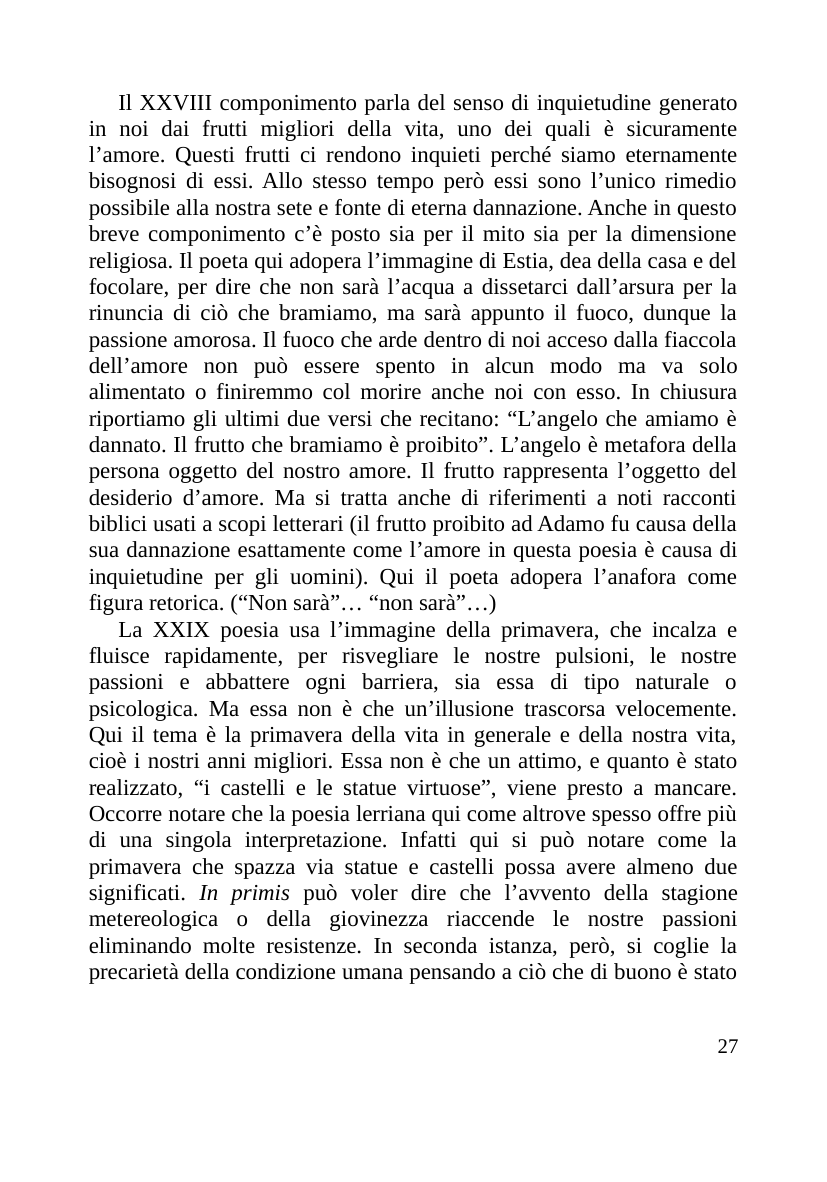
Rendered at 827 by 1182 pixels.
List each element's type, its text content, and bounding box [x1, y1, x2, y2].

text La XXIX poesia usa l’immagine della primavera, che incalza e fluisce rapidamente, per risvegliare le nostre pulsioni, le nostre passioni e abbattere ogni barriera, sia essa di tipo naturale o psicologica. Ma essa non è che un’illusione trascorsa velocemente. Qui il tema è la primavera della vita in generale e della nostra vita, cioè i nostri anni migliori. Essa non è che un attimo, e quanto è stato realizzato, “i castelli e le statue virtuose”, viene presto a mancare. Occorre notare che la poesia lerriana qui come altrove spesso offre più di una singola interpretazione. Infatti qui si può notare come la primavera che spazza via statue e castelli possa avere almeno due significati. In primis può voler dire che l’avvento della stagione metereologica o della giovinezza riaccende le nostre passioni eliminando molte resistenze. In seconda istanza, però, si coglie la precarietà della condizione umana pensando a ciò che di buono è stato [88, 616, 738, 984]
text Il XXVIII componimento parla del senso di inquietudine generato in noi dai frutti migliori della vita, uno dei quali è sicuramente l’amore. Questi frutti ci rendono inquieti perché siamo eternamente bisognosi di essi. Allo stesso tempo però essi sono l’unico rimedio possibile alla nostra sete e fonte di eterna dannazione. Anche in questo breve componimento c’è posto sia per il mito sia per la dimensione religiosa. Il poeta qui adopera l’immagine di Estia, dea della casa e del focolare, per dire che non sarà l’acqua a dissetarci dall’arsura per la rinuncia di ciò che bramiamo, ma sarà appunto il fuoco, dunque la passione amorosa. Il fuoco che arde dentro di noi acceso dalla fiaccola dell’amore non può essere spento in alcun modo ma va solo alimentato o finiremmo col morire anche noi con esso. In chiusura riportiamo gli ultimi due versi che recitano: “L’angelo che amiamo è dannato. Il frutto che bramiamo è proibito”. L’angelo è metafora della persona oggetto del nostro amore. Il frutto rappresenta l’oggetto del desiderio d’amore. Ma si tratta anche di riferimenti a noti racconti biblici usati a scopi letterari (il frutto proibito ad Adamo fu causa della sua dannazione esattamente come l’amore in questa poesia è causa di inquietudine per gli uomini). Qui il poeta adopera l’anafora come figura retorica. (“Non sarà”… “non sarà”…) [88, 88, 738, 616]
